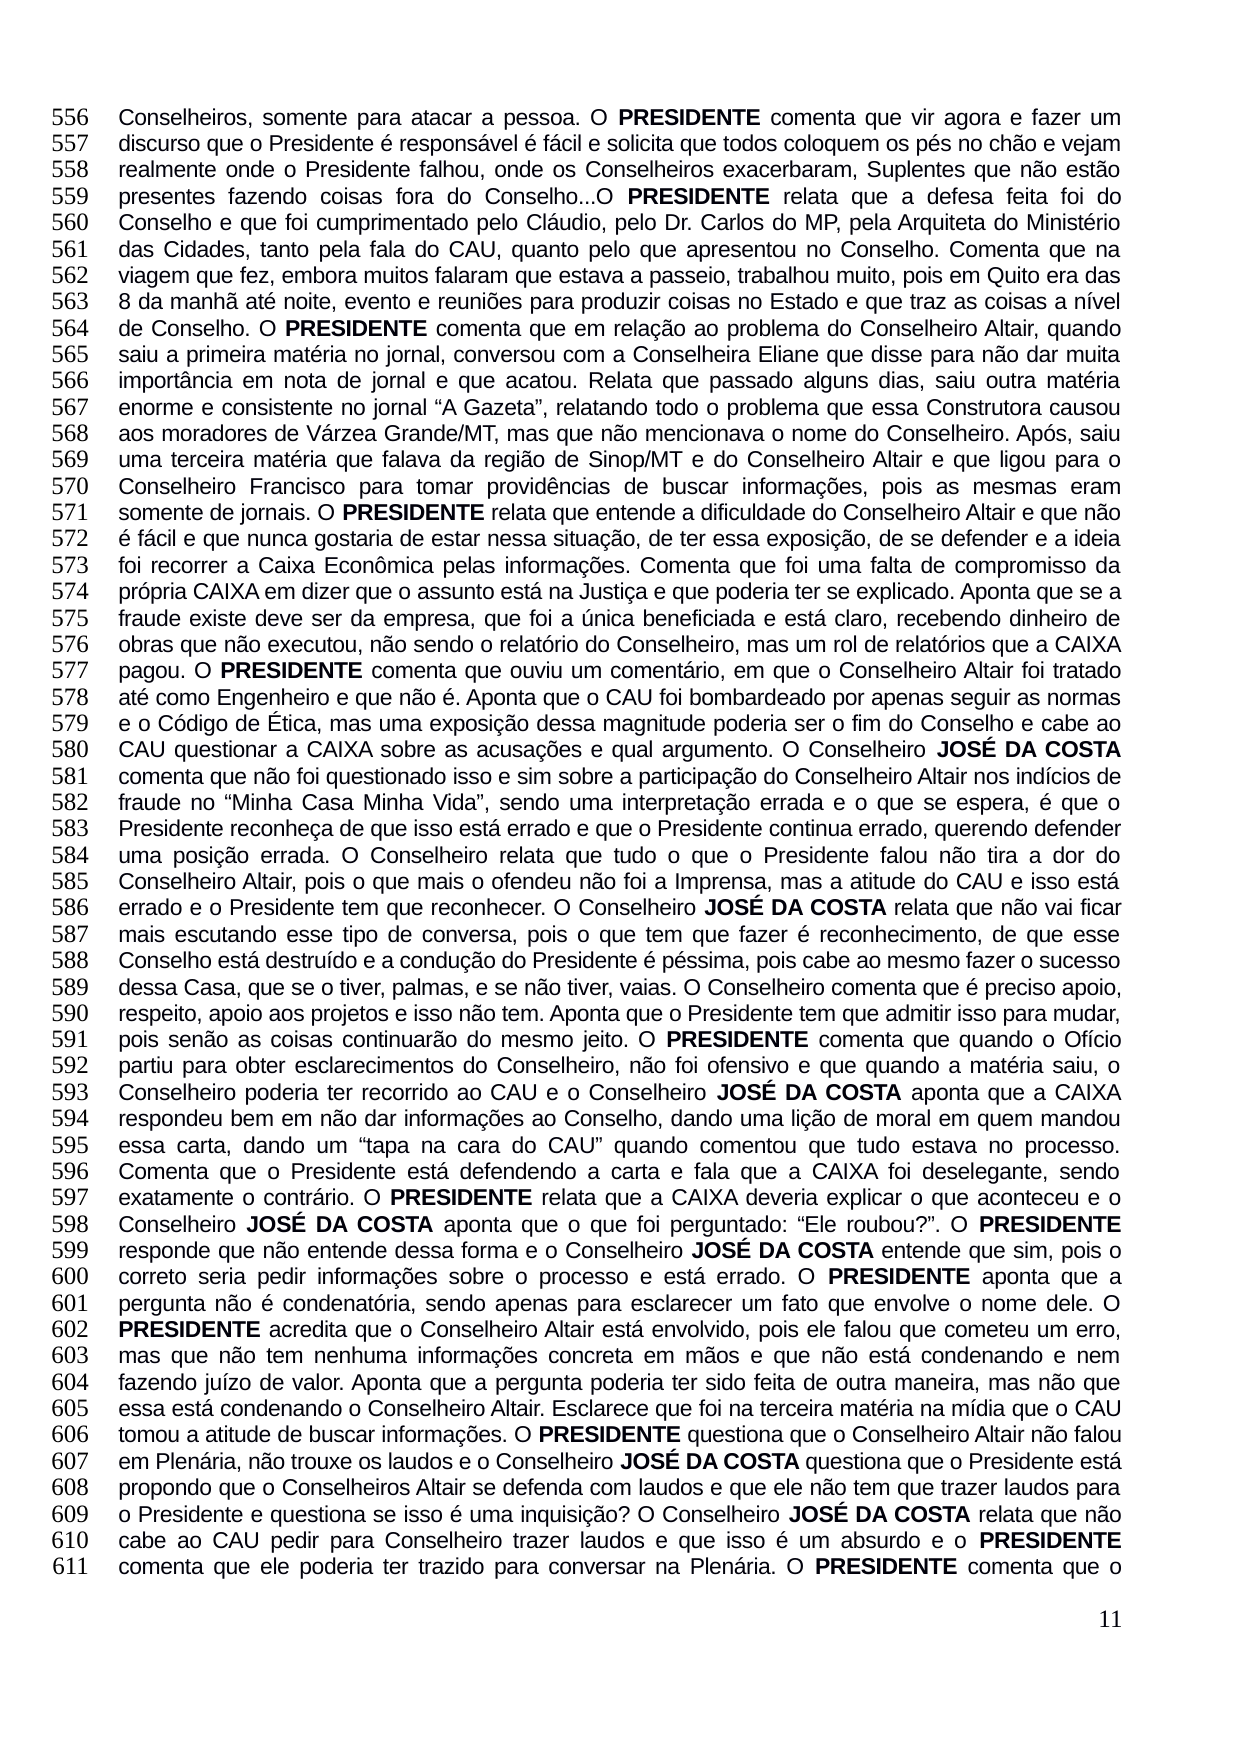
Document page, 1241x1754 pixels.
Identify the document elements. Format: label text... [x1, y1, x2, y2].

text Conselheiros, somente para atacar a pessoa. O PRESIDENTE comenta que vir agora e fazer um discurso que o Presidente é responsável é fácil e solicita que todos coloquem os pés no chão e vejam realmente onde o Presidente falhou, onde os Conselheiros exacerbaram, Suplentes que não estão presentes fazendo coisas fora do Conselho...O PRESIDENTE relata que a defesa feita foi do Conselho e que foi cumprimentado pelo Cláudio, pelo Dr. Carlos do MP, pela Arquiteta do Ministério das Cidades, tanto pela fala do CAU, quanto pelo que apresentou no Conselho. Comenta que na viagem que fez, embora muitos falaram que estava a passeio, trabalhou muito, pois em Quito era das 8 da manhã até noite, evento e reuniões para produzir coisas no Estado e que traz as coisas a nível de Conselho. O PRESIDENTE comenta que em relação ao problema do Conselheiro Altair, quando saiu a primeira matéria no jornal, conversou com a Conselheira Eliane que disse para não dar muita importância em nota de jornal e que acatou. Relata que passado alguns dias, saiu outra matéria enorme e consistente no jornal “A Gazeta”, relatando todo o problema que essa Construtora causou aos moradores de Várzea Grande/MT, mas que não mencionava o nome do Conselheiro. Após, saiu uma terceira matéria que falava da região de Sinop/MT e do Conselheiro Altair e que ligou para o Conselheiro Francisco para tomar providências de buscar informações, pois as mesmas eram somente de jornais. O PRESIDENTE relata que entende a dificuldade do Conselheiro Altair e que não é fácil e que nunca gostaria de estar nessa situação, de ter essa exposição, de se defender e a ideia foi recorrer a Caixa Econômica pelas informações. Comenta que foi uma falta de compromisso da própria CAIXA em dizer que o assunto está na Justiça e que poderia ter se explicado. Aponta que se a fraude existe deve ser da empresa, que foi a única beneficiada e está claro, recebendo dinheiro de obras que não executou, não sendo o relatório do Conselheiro, mas um rol de relatórios que a CAIXA pagou. O PRESIDENTE comenta que ouviu um comentário, em que o Conselheiro Altair foi tratado até como Engenheiro e que não é. Aponta que o CAU foi bombardeado por apenas seguir as normas e o Código de Ética, mas uma exposição dessa magnitude poderia ser o fim do Conselho e cabe ao CAU questionar a CAIXA sobre as acusações e qual argumento. O Conselheiro JOSÉ DA COSTA comenta que não foi questionado isso e sim sobre a participação do Conselheiro Altair nos indícios de fraude no “Minha Casa Minha Vida”, sendo uma interpretação errada e o que se espera, é que o Presidente reconheça de que isso está errado e que o Presidente continua errado, querendo defender uma posição errada. O Conselheiro relata que tudo o que o Presidente falou não tira a dor do Conselheiro Altair, pois o que mais o ofendeu não foi a Imprensa, mas a atitude do CAU e isso está errado e o Presidente tem que reconhecer. O Conselheiro JOSÉ DA COSTA relata que não vai ficar mais escutando esse tipo de conversa, pois o que tem que fazer é reconhecimento, de que esse Conselho está destruído e a condução do Presidente é péssima, pois cabe ao mesmo fazer o sucesso dessa Casa, que se o tiver, palmas, e se não tiver, vaias. O Conselheiro comenta que é preciso apoio, respeito, apoio aos projetos e isso não tem. Aponta que o Presidente tem que admitir isso para mudar, pois senão as coisas continuarão do mesmo jeito. O PRESIDENTE comenta que quando o Ofício partiu para obter esclarecimentos do Conselheiro, não foi ofensivo e que quando a matéria saiu, o Conselheiro poderia ter recorrido ao CAU e o Conselheiro JOSÉ DA COSTA aponta que a CAIXA respondeu bem em não dar informações ao Conselho, dando uma lição de moral em quem mandou essa carta, dando um “tapa na cara do CAU” quando comentou que tudo estava no processo. Comenta que o Presidente está defendendo a carta e fala que a CAIXA foi deselegante, sendo exatamente o contrário. O PRESIDENTE relata que a CAIXA deveria explicar o que aconteceu e o Conselheiro JOSÉ DA COSTA aponta que o que foi perguntado: “Ele roubou?”. O PRESIDENTE responde que não entende dessa forma e o Conselheiro JOSÉ DA COSTA entende que sim, pois o correto seria pedir informações sobre o processo e está errado. O PRESIDENTE aponta que a pergunta não é condenatória, sendo apenas para esclarecer um fato que envolve o nome dele. O PRESIDENTE acredita que o Conselheiro Altair está envolvido, pois ele falou que cometeu um erro, mas que não tem nenhuma informações concreta em mãos e que não está condenando e nem fazendo juízo de valor. Aponta que a pergunta poderia ter sido feita de outra maneira, mas não que essa está condenando o Conselheiro Altair. Esclarece que foi na terceira matéria na mídia que o CAU tomou a atitude de buscar informações. O PRESIDENTE questiona que o Conselheiro Altair não falou em Plenária, não trouxe os laudos e o Conselheiro JOSÉ DA COSTA questiona que o Presidente está propondo que o Conselheiros Altair se defenda com laudos e que ele não tem que trazer laudos para o Presidente e questiona se isso é uma inquisição? O Conselheiro JOSÉ DA COSTA relata que não cabe ao CAU pedir para Conselheiro trazer laudos e que isso é um absurdo e o PRESIDENTE comenta que ele poderia ter trazido para conversar na Plenária. O PRESIDENTE comenta que o [118, 104, 1122, 1579]
